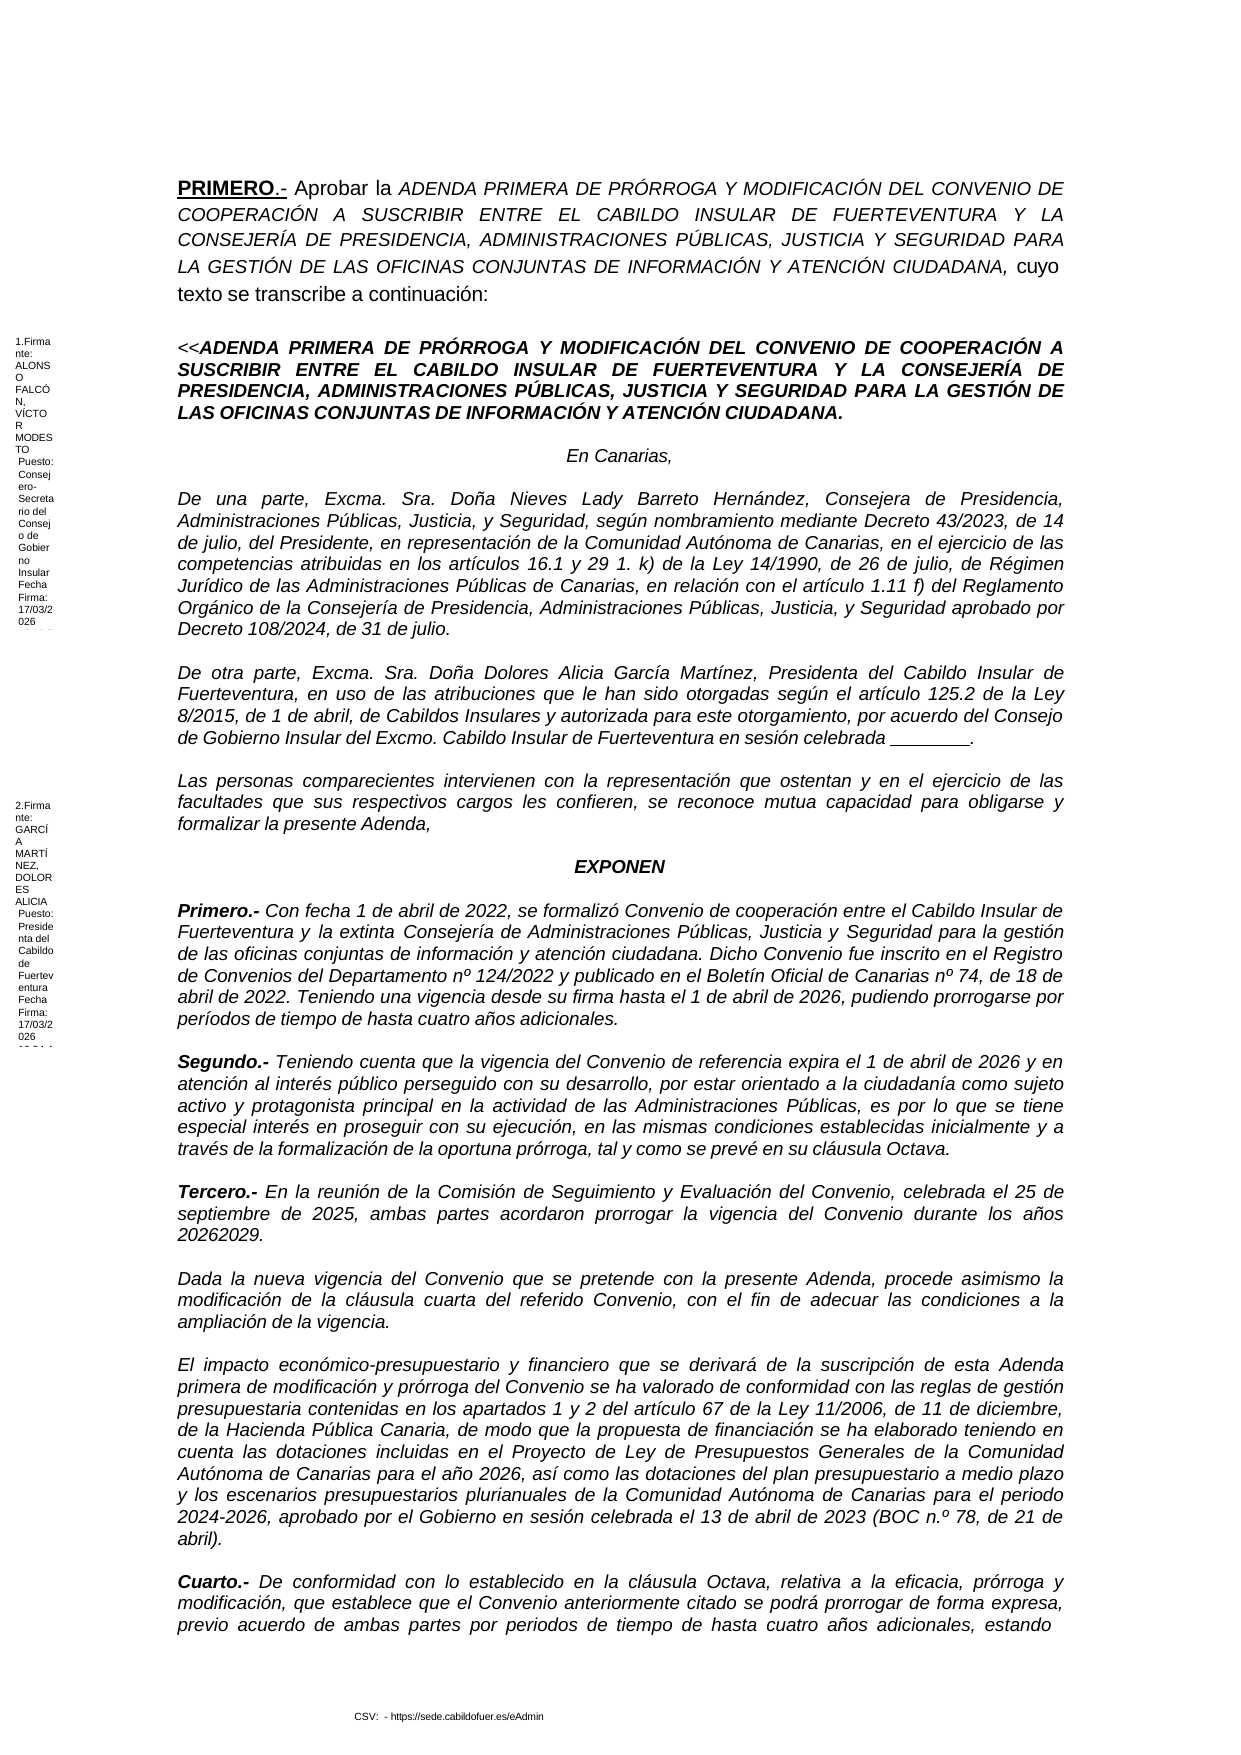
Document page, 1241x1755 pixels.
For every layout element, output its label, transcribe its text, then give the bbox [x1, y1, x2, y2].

text De otra parte, Excma. Sra. Doña Dolores Alicia García Martínez, Presidenta del Cabildo Insular de Fuerteventura, en uso de las atribuciones que le han sido otorgadas según el artículo 125.2 de la Ley 8/2015, de 1 de abril, de Cabildos Insulares y autorizada para este otorgamiento, por acuerdo del Consejo de Gobierno Insular del Excmo. Cabildo Insular de Fuerteventura en sesión celebrada . [177, 661, 1064, 748]
text Puesto: Consejero-Secretario del Consejo de Gobierno Insular Fecha Firma: 17/03/2026 10:10:53 [18, 456, 54, 629]
text 2.Firmante: GARCÍA MARTÍNEZ, DOLORES ALICIA [15, 800, 54, 908]
text El impacto económico-presupuestario y financiero que se derivará de la suscripción de esta Adenda primera de modificación y prórroga del Convenio se ha valorado de conformidad con las reglas de gestión presupuestaria contenidas en los apartados 1 y 2 del artículo 67 de la Ley 11/2006, de 11 de diciembre, de la Hacienda Pública Canaria, de modo que la propuesta de financiación se ha elaborado teniendo en cuenta las dotaciones incluidas en el Proyecto de Ley de Presupuestos Generales de la Comunidad Autónoma de Canarias para el año 2026, así como las dotaciones del plan presupuestario a medio plazo y los escenarios presupuestarios plurianuales de la Comunidad Autónoma de Canarias para el periodo 2024-2026, aprobado por el Gobierno en sesión celebrada el 13 de abril de 2023 (BOC n.º 78, de 21 de abril). [177, 1354, 1064, 1549]
text EXPONEN [428, 856, 812, 878]
text [13, 333, 54, 629]
text Puesto: Presidenta del Cabildo de Fuerteventura Fecha Firma: 17/03/2026 10:34:47 [18, 908, 54, 1046]
text PRIMERO.- Aprobar la ADENDA PRIMERA DE PRÓRROGA Y MODIFICACIÓN DEL CONVENIO DE COOPERACIÓN A SUSCRIBIR ENTRE EL CABILDO INSULAR DE FUERTEVENTURA Y LA CONSEJERÍA DE PRESIDENCIA, ADMINISTRACIONES PÚBLICAS, JUSTICIA Y SEGURIDAD PARA LA GESTIÓN DE LAS OFICINAS CONJUNTAS DE INFORMACIÓN Y ATENCIÓN CIUDADANA, cuyo [177, 176, 1064, 278]
text Tercero.- En la reunión de la Comisión de Seguimiento y Evaluación del Convenio, celebrada el 25 de septiembre de 2025, ambas partes acordaron prorrogar la vigencia del Convenio durante los años 20262029. [177, 1181, 1064, 1246]
text En Canarias, [428, 445, 812, 467]
text [13, 798, 54, 1046]
text Primero.- Con fecha 1 de abril de 2022, se formalizó Convenio de cooperación entre el Cabildo Insular de Fuerteventura y la extinta Consejería de Administraciones Públicas, Justicia y Seguridad para la gestión de las oficinas conjuntas de información y atención ciudadana. Dicho Convenio fue inscrito en el Registro de Convenios del Departamento nº 124/2022 y publicado en el Boletín Oficial de Canarias nº 74, de 18 de abril de 2022. Teniendo una vigencia desde su firma hasta el 1 de abril de 2026, pudiendo prorrogarse por períodos de tiempo de hasta cuatro años adicionales. [177, 899, 1064, 1029]
text texto se transcribe a continuación: [177, 282, 1078, 306]
text Segundo.- Teniendo cuenta que la vigencia del Convenio de referencia expira el 1 de abril de 2026 y en atención al interés público perseguido con su desarrollo, por estar orientado a la ciudadanía como sujeto activo y protagonista principal en la actividad de las Administraciones Públicas, es por lo que se tiene especial interés en proseguir con su ejecución, en las mismas condiciones establecidas inicialmente y a través de la formalización de la oportuna prórroga, tal y como se prevé en su cláusula Octava. [177, 1051, 1064, 1159]
text Cuarto.- De conformidad con lo establecido en la cláusula Octava, relativa a la eficacia, prórroga y modificación, que establece que el Convenio anteriormente citado se podrá prorrogar de forma expresa, previo acuerdo de ambas partes por periodos de tiempo de hasta cuatro años adicionales, estando [177, 1570, 1064, 1635]
text De una parte, Excma. Sra. Doña Nieves Lady Barreto Hernández, Consejera de Presidencia, Administraciones Públicas, Justicia, y Seguridad, según nombramiento mediante Decreto 43/2023, de 14 de julio, del Presidente, en representación de la Comunidad Autónoma de Canarias, en el ejercicio de las competencias atribuidas en los artículos 16.1 y 29 1. k) de la Ley 14/1990, de 26 de julio, de Régimen Jurídico de las Administraciones Públicas de Canarias, en relación con el artículo 1.11 f) del Reglamento Orgánico de la Consejería de Presidencia, Administraciones Públicas, Justicia, y Seguridad aprobado por Decreto 108/2024, de 31 de julio. [177, 488, 1064, 640]
picture [336, 1704, 956, 1725]
text <<ADENDA PRIMERA DE PRÓRROGA Y MODIFICACIÓN DEL CONVENIO DE COOPERACIÓN A SUSCRIBIR ENTRE EL CABILDO INSULAR DE FUERTEVENTURA Y LA CONSEJERÍA DE PRESIDENCIA, ADMINISTRACIONES PÚBLICAS, JUSTICIA Y SEGURIDAD PARA LA GESTIÓN DE LAS OFICINAS CONJUNTAS DE INFORMACIÓN Y ATENCIÓN CIUDADANA. [177, 337, 1064, 423]
text Las personas comparecientes intervienen con la representación que ostentan y en el ejercicio de las facultades que sus respectivos cargos les confieren, se reconoce mutua capacidad para obligarse y formalizar la presente Adenda, [177, 770, 1064, 835]
text Dada la nueva vigencia del Convenio que se pretende con la presente Adenda, procede asimismo la modificación de la cláusula cuarta del referido Convenio, con el fin de adecuar las condiciones a la ampliación de la vigencia. [177, 1267, 1064, 1332]
text 1.Firmante: ALONSO FALCÓN, VÍCTOR MODESTO [15, 336, 54, 455]
